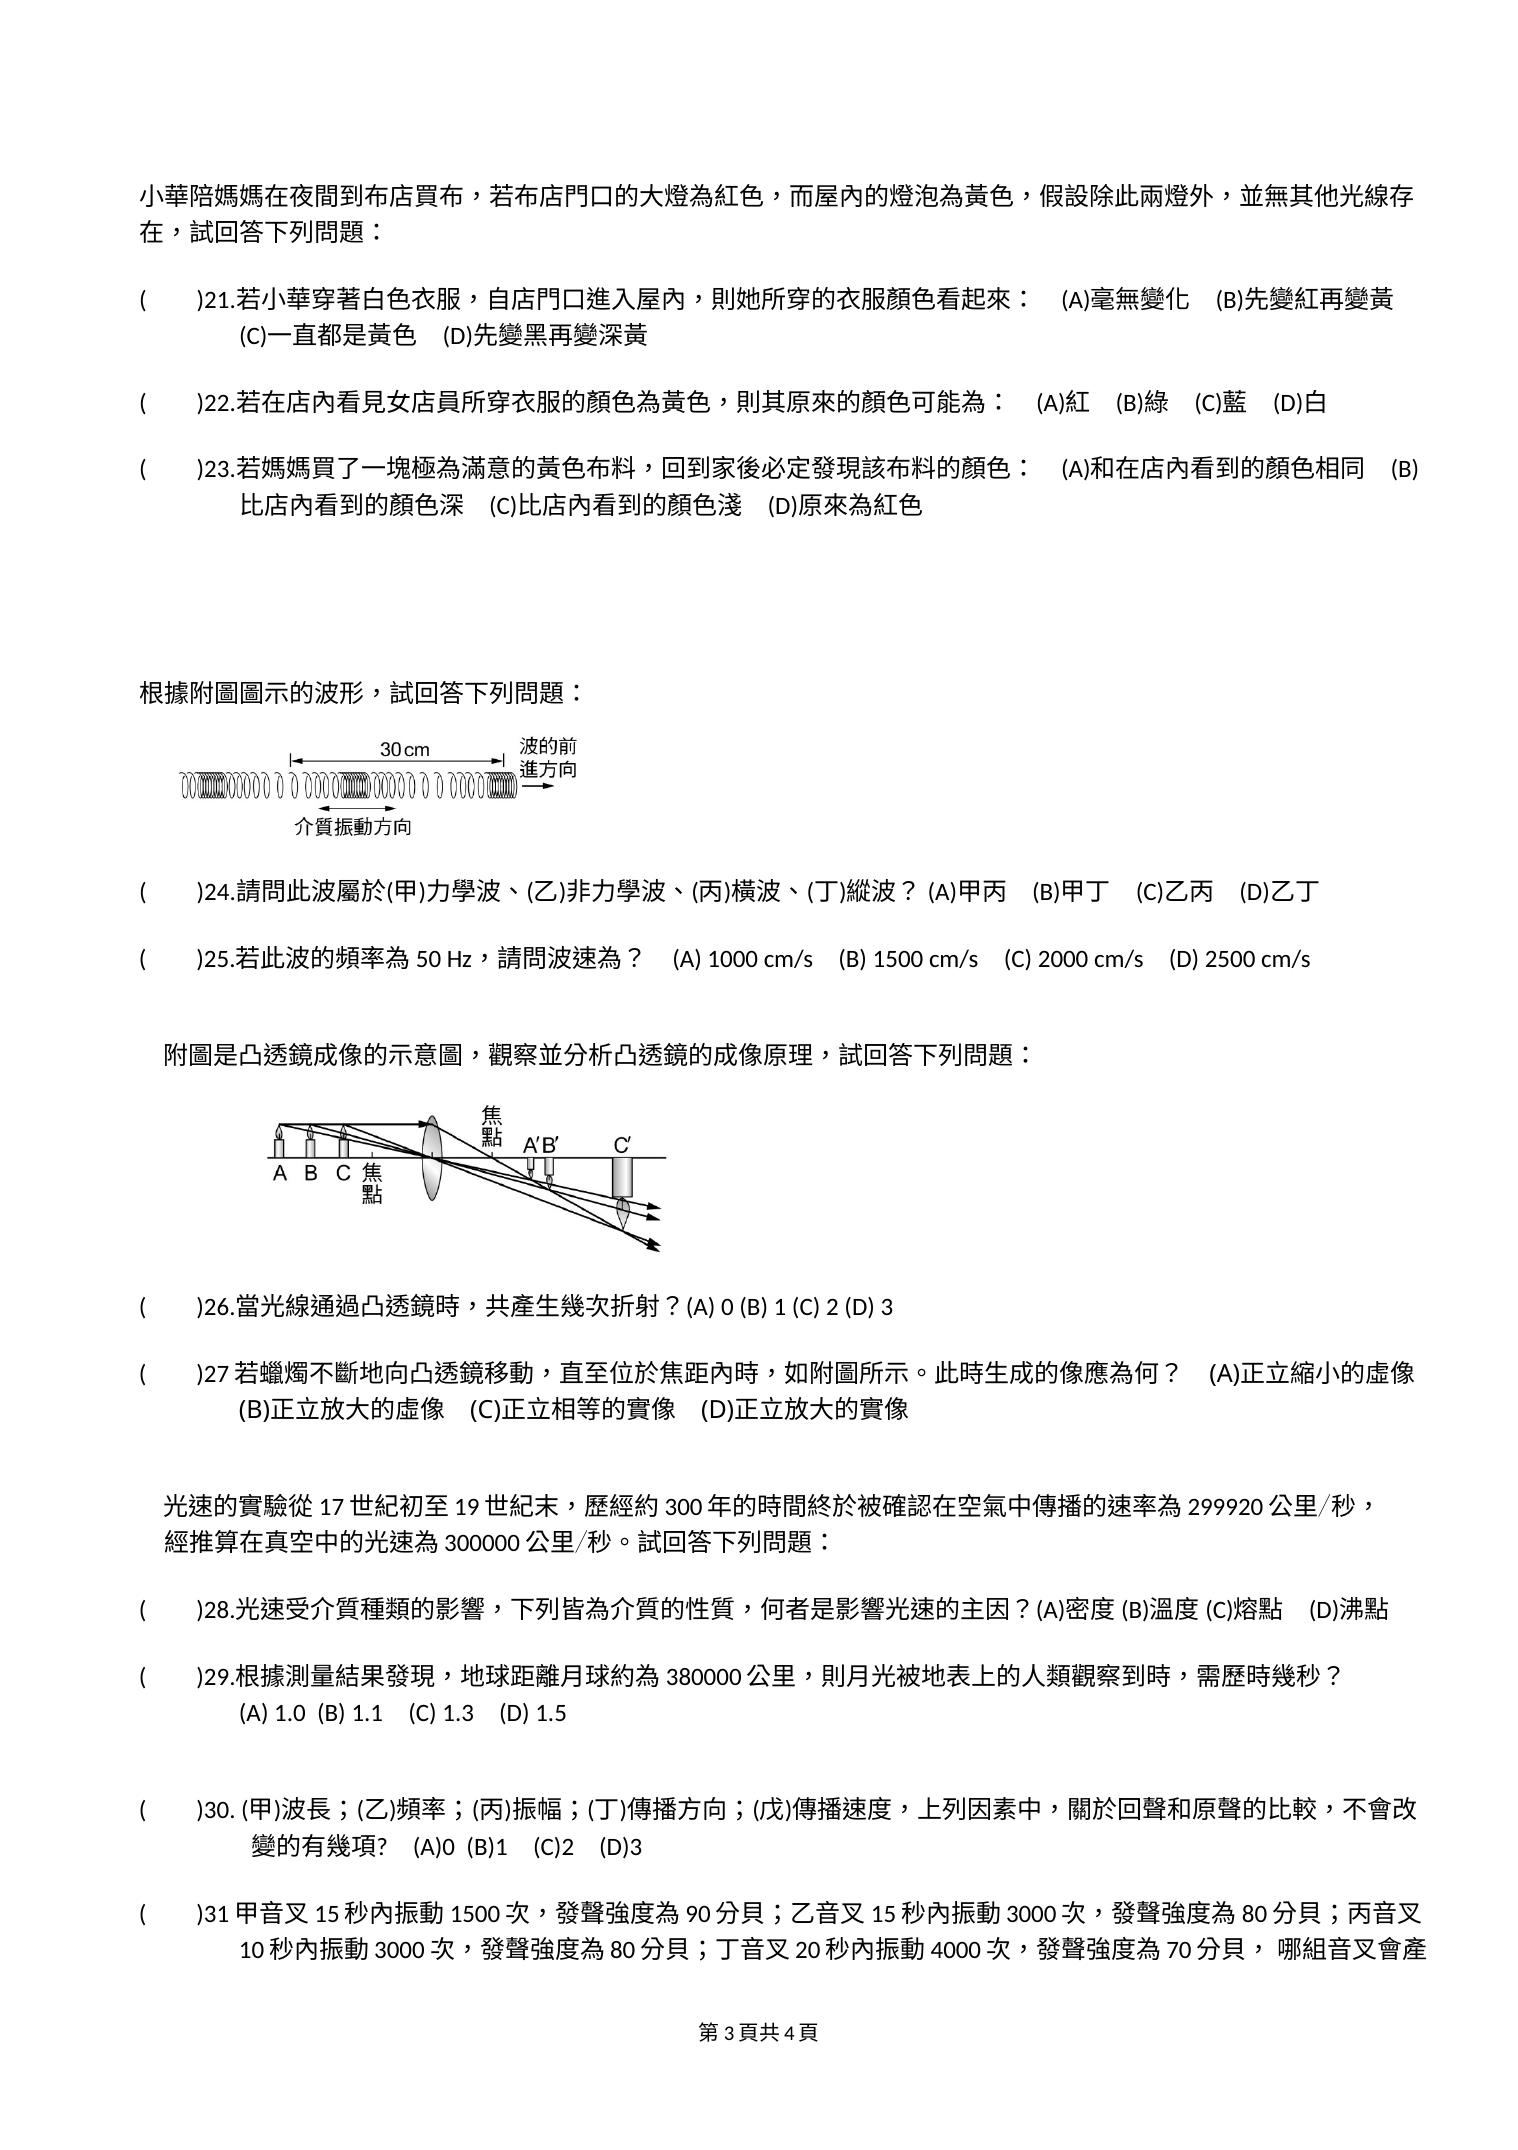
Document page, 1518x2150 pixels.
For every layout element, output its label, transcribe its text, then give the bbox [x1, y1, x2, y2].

text 附圖是凸透鏡成像的示意圖，觀察並分析凸透鏡的成像原理，試回答下列問題： [164, 1035, 1429, 1102]
text ( )22.若在店內看見女店員所穿衣服的顏色為黃色，則其原來的顏色可能為： (A)紅 (B)綠 (C)藍 (D)白 [139, 382, 1429, 418]
text ( )23.若媽媽買了一塊極為滿意的黃色布料，回到家後必定發現該布料的顏色： (A)和在店內看到的顏色相同 (B)比店內看到的顏色深 (C)比店內看到的顏色淺 (D)原來為紅色 [139, 449, 1429, 521]
text ( )30. (甲)波長；(乙)頻率；(丙)振幅；(丁)傳播方向；(戊)傳播速度，上列因素中，關於回聲和原聲的比較，不會改 [89, 1790, 1429, 1826]
text ( )21.若小華穿著白色衣服，自店門口進入屋內，則她所穿的衣服顏色看起來： (A)毫無變化 (B)先變紅再變黃 (C)一直都是黃色 (D)先變黑再變深黃 [139, 279, 1429, 352]
text 經推算在真空中的光速為300000公里／秒。試回答下列問題： [139, 1523, 1429, 1590]
text ( )27若蠟燭不斷地向凸透鏡移動，直至位於焦距內時，如附圖所示。此時生成的像應為何？ (A)正立縮小的虛像 [89, 1353, 1429, 1389]
text ( )25.若此波的頻率為50 Hz，請問波速為？ (A) 1000 cm/s (B) 1500 cm/s (C) 2000 cm/s (D) 2500 cm/s [89, 938, 1429, 974]
text 根據附圖圖示的波形，試回答下列問題： [139, 674, 1429, 841]
text (A) 1.0 (B) 1.1 (C) 1.3 (D) 1.5 [89, 1693, 1429, 1729]
text 小華陪媽媽在夜間到布店買布，若布店門口的大燈為紅色，而屋內的燈泡為黃色，假設除此兩燈外，並無其他光線存在，試回答下列問題： [139, 176, 1429, 279]
text 光速的實驗從17世紀初至19世紀末，歷經約300年的時間終於被確認在空氣中傳播的速率為299920公里／秒， [89, 1487, 1429, 1523]
text ( )24.請問此波屬於(甲)力學波、(乙)非力學波、(丙)橫波、(丁)縱波？ (A)甲丙 (B)甲丁 (C)乙丙 (D)乙丁 [139, 871, 1429, 938]
text ( )31甲音叉15秒內振動1500次，發聲強度為90分貝；乙音叉15秒內振動3000次，發聲強度為80分貝；丙音叉10秒內振動3000次，發聲強度為80分貝；丁音叉20秒內振動4000次，發聲強度為70分貝， 哪組音叉會產 [139, 1893, 1429, 1966]
text 變的有幾項? (A)0 (B)1 (C)2 (D)3 [89, 1826, 1429, 1862]
text (B)正立放大的虛像 (C)正立相等的實像 (D)正立放大的實像 [89, 1389, 1429, 1456]
text ( )29.根據測量結果發現，地球距離月球約為380000公里，則月光被地表上的人類觀察到時，需歷時幾秒？ [89, 1656, 1429, 1693]
text ( )28.光速受介質種類的影響，下列皆為介質的性質，何者是影響光速的主因？(A)密度 (B)溫度 (C)熔點 (D)沸點 [89, 1590, 1429, 1656]
text ( )26.當光線通過凸透鏡時，共產生幾次折射？(A) 0 (B) 1 (C) 2 (D) 3 [89, 1286, 1429, 1353]
